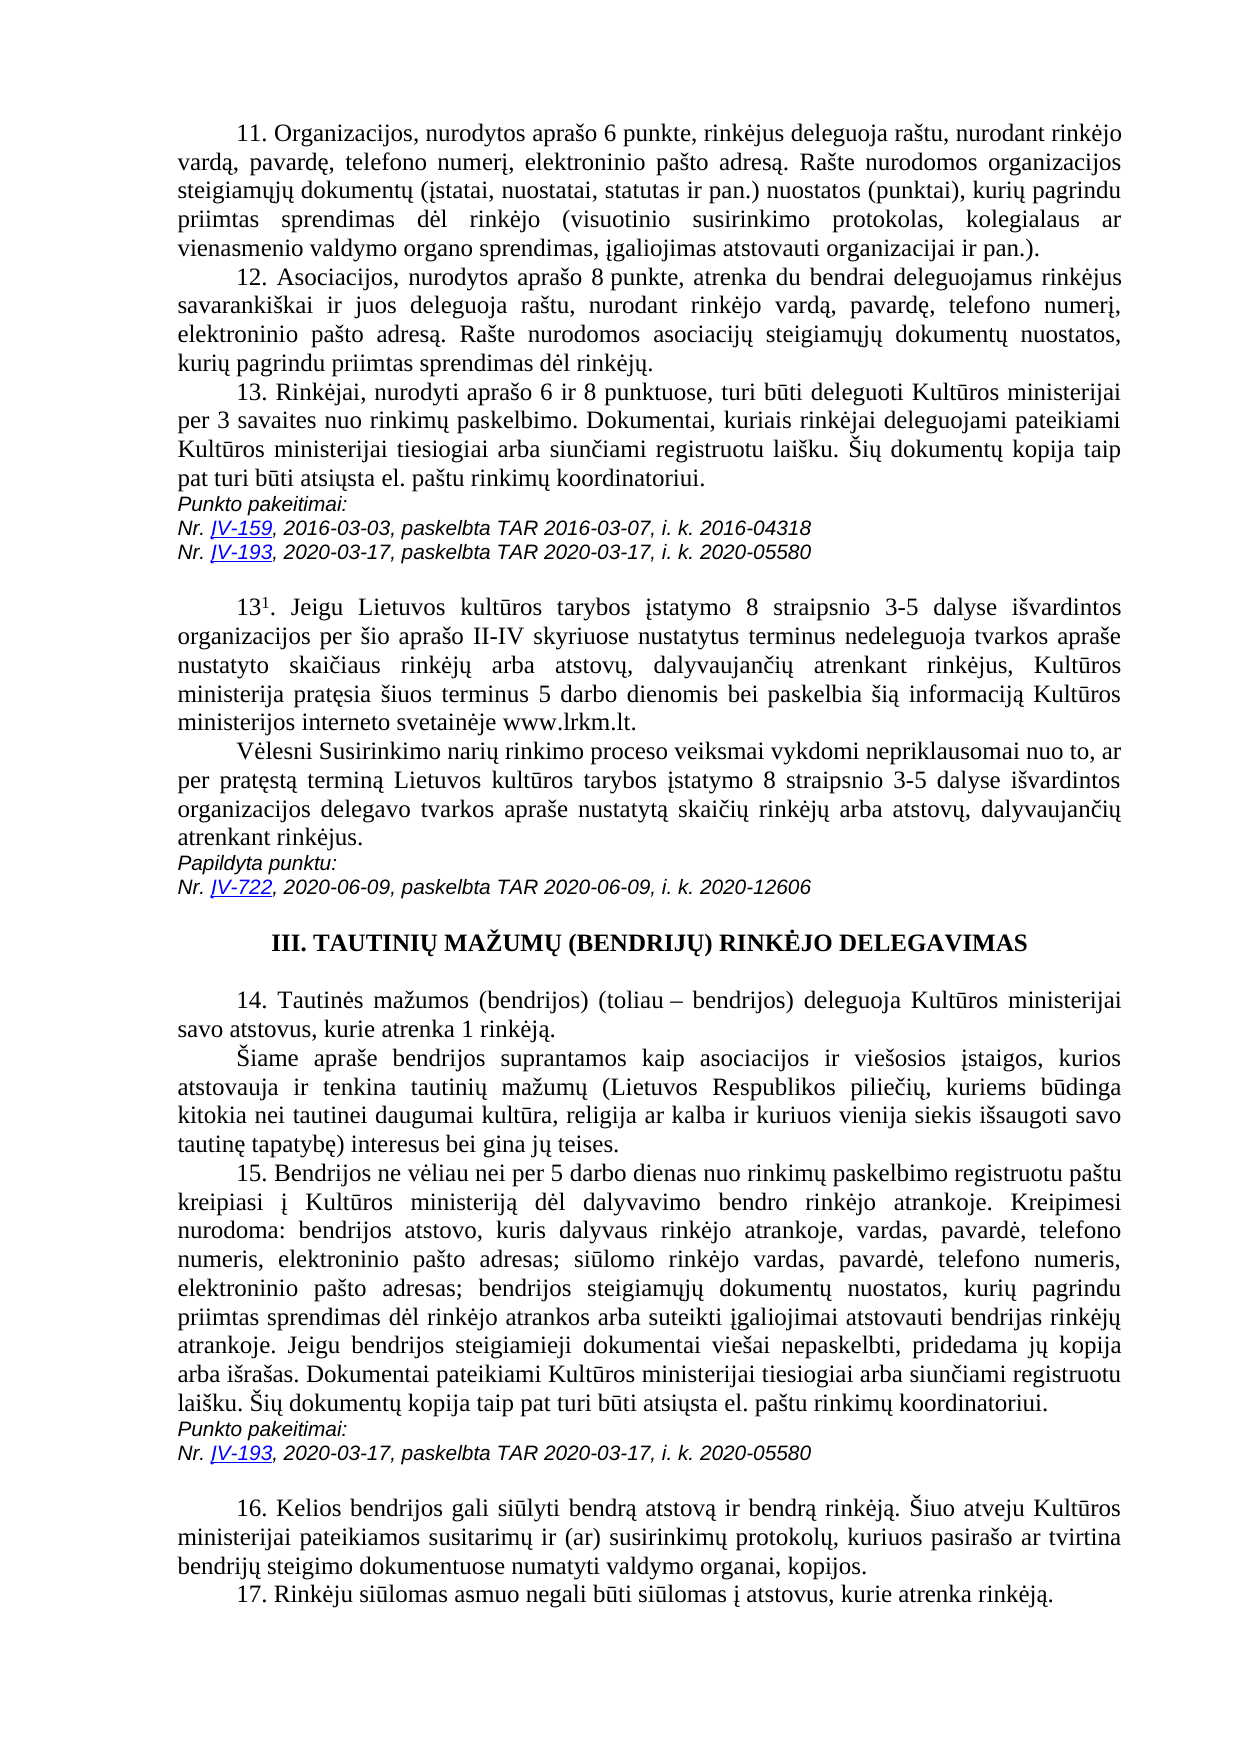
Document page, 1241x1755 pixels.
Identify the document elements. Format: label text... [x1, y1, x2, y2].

text 14. Tautinės mažumos (bendrijos) (toliau – bendrijos) deleguoja Kultūros ministerijai savo atstovus, kurie atrenka 1 rinkėją. [177, 985, 1122, 1043]
text Šiame apraše bendrijos suprantamos kaip asociacijos ir viešosios įstaigos, kurios atstovauja ir tenkina tautinių mažumų (Lietuvos Respublikos piliečių, kuriems būdinga kitokia nei tautinei daugumai kultūra, religija ar kalba ir kuriuos vienija siekis išsaugoti savo tautinę tapatybę) interesus bei gina jų teises. [177, 1043, 1122, 1158]
text 17. Rinkėju siūlomas asmuo negali būti siūlomas į atstovus, kurie atrenka rinkėją. [177, 1579, 1122, 1608]
text Punkto pakeitimai: [177, 1417, 1122, 1441]
text 15. Bendrijos ne vėliau nei per 5 darbo dienas nuo rinkimų paskelbimo registruotu paštu kreipiasi į Kultūros ministeriją dėl dalyvavimo bendro rinkėjo atrankoje. Kreipimesi nurodoma: bendrijos atstovo, kuris dalyvaus rinkėjo atrankoje, vardas, pavardė, telefono numeris, elektroninio pašto adresas; siūlomo rinkėjo vardas, pavardė, telefono numeris, elektroninio pašto adresas; bendrijos steigiamųjų dokumentų nuostatos, kurių pagrindu priimtas sprendimas dėl rinkėjo atrankos arba suteikti įgaliojimai atstovauti bendrijas rinkėjų atrankoje. Jeigu bendrijos steigiamieji dokumentai viešai nepaskelbti, pridedama jų kopija arba išrašas. Dokumentai pateikiami Kultūros ministerijai tiesiogiai arba siunčiami registruotu laišku. Šių dokumentų kopija taip pat turi būti atsiųsta el. paštu rinkimų koordinatoriui. [177, 1158, 1122, 1417]
text III. TAUTINIŲ MAŽUMŲ (BENDRIJŲ) RINKĖJO DELEGAVIMAS [177, 928, 1122, 957]
text Nr. ĮV-193, 2020-03-17, paskelbta TAR 2020-03-17, i. k. 2020-05580 [177, 1441, 1122, 1464]
text Nr. ĮV-159, 2016-03-03, paskelbta TAR 2016-03-07, i. k. 2016-04318 [177, 516, 1122, 540]
text Nr. ĮV-722, 2020-06-09, paskelbta TAR 2020-06-09, i. k. 2020-12606 [177, 875, 1122, 899]
text 13. Rinkėjai, nurodyti aprašo 6 ir 8 punktuose, turi būti deleguoti Kultūros ministerijai per 3 savaites nuo rinkimų paskelbimo. Dokumentai, kuriais rinkėjai deleguojami pateikiami Kultūros ministerijai tiesiogiai arba siunčiami registruotu laišku. Šių dokumentų kopija taip pat turi būti atsiųsta el. paštu rinkimų koordinatoriui. [177, 377, 1122, 492]
text 12. Asociacijos, nurodytos aprašo 8 punkte, atrenka du bendrai deleguojamus rinkėjus savarankiškai ir juos deleguoja raštu, nurodant rinkėjo vardą, pavardę, telefono numerį, elektroninio pašto adresą. Rašte nurodomos asociacijų steigiamųjų dokumentų nuostatos, kurių pagrindu priimtas sprendimas dėl rinkėjų. [177, 262, 1122, 377]
text Vėlesni Susirinkimo narių rinkimo proceso veiksmai vykdomi nepriklausomai nuo to, ar per pratęstą terminą Lietuvos kultūros tarybos įstatymo 8 straipsnio 3-5 dalyse išvardintos organizacijos delegavo tvarkos apraše nustatytą skaičių rinkėjų arba atstovų, dalyvaujančių atrenkant rinkėjus. [177, 736, 1122, 851]
text 16. Kelios bendrijos gali siūlyti bendrą atstovą ir bendrą rinkėją. Šiuo atveju Kultūros ministerijai pateikiamos susitarimų ir (ar) susirinkimų protokolų, kuriuos pasirašo ar tvirtina bendrijų steigimo dokumentuose numatyti valdymo organai, kopijos. [177, 1493, 1122, 1579]
text Nr. ĮV-193, 2020-03-17, paskelbta TAR 2020-03-17, i. k. 2020-05580 [177, 540, 1122, 564]
text Papildyta punktu: [177, 851, 1122, 875]
text 11. Organizacijos, nurodytos aprašo 6 punkte, rinkėjus deleguoja raštu, nurodant rinkėjo vardą, pavardę, telefono numerį, elektroninio pašto adresą. Rašte nurodomos organizacijos steigiamųjų dokumentų (įstatai, nuostatai, statutas ir pan.) nuostatos (punktai), kurių pagrindu priimtas sprendimas dėl rinkėjo (visuotinio susirinkimo protokolas, kolegialaus ar vienasmenio valdymo organo sprendimas, įgaliojimas atstovauti organizacijai ir pan.). [177, 118, 1122, 262]
text 131. Jeigu Lietuvos kultūros tarybos įstatymo 8 straipsnio 3-5 dalyse išvardintos organizacijos per šio aprašo II-IV skyriuose nustatytus terminus nedeleguoja tvarkos apraše nustatyto skaičiaus rinkėjų arba atstovų, dalyvaujančių atrenkant rinkėjus, Kultūros ministerija pratęsia šiuos terminus 5 darbo dienomis bei paskelbia šią informaciją Kultūros ministerijos interneto svetainėje www.lrkm.lt. [177, 592, 1122, 736]
text Punkto pakeitimai: [177, 492, 1122, 516]
